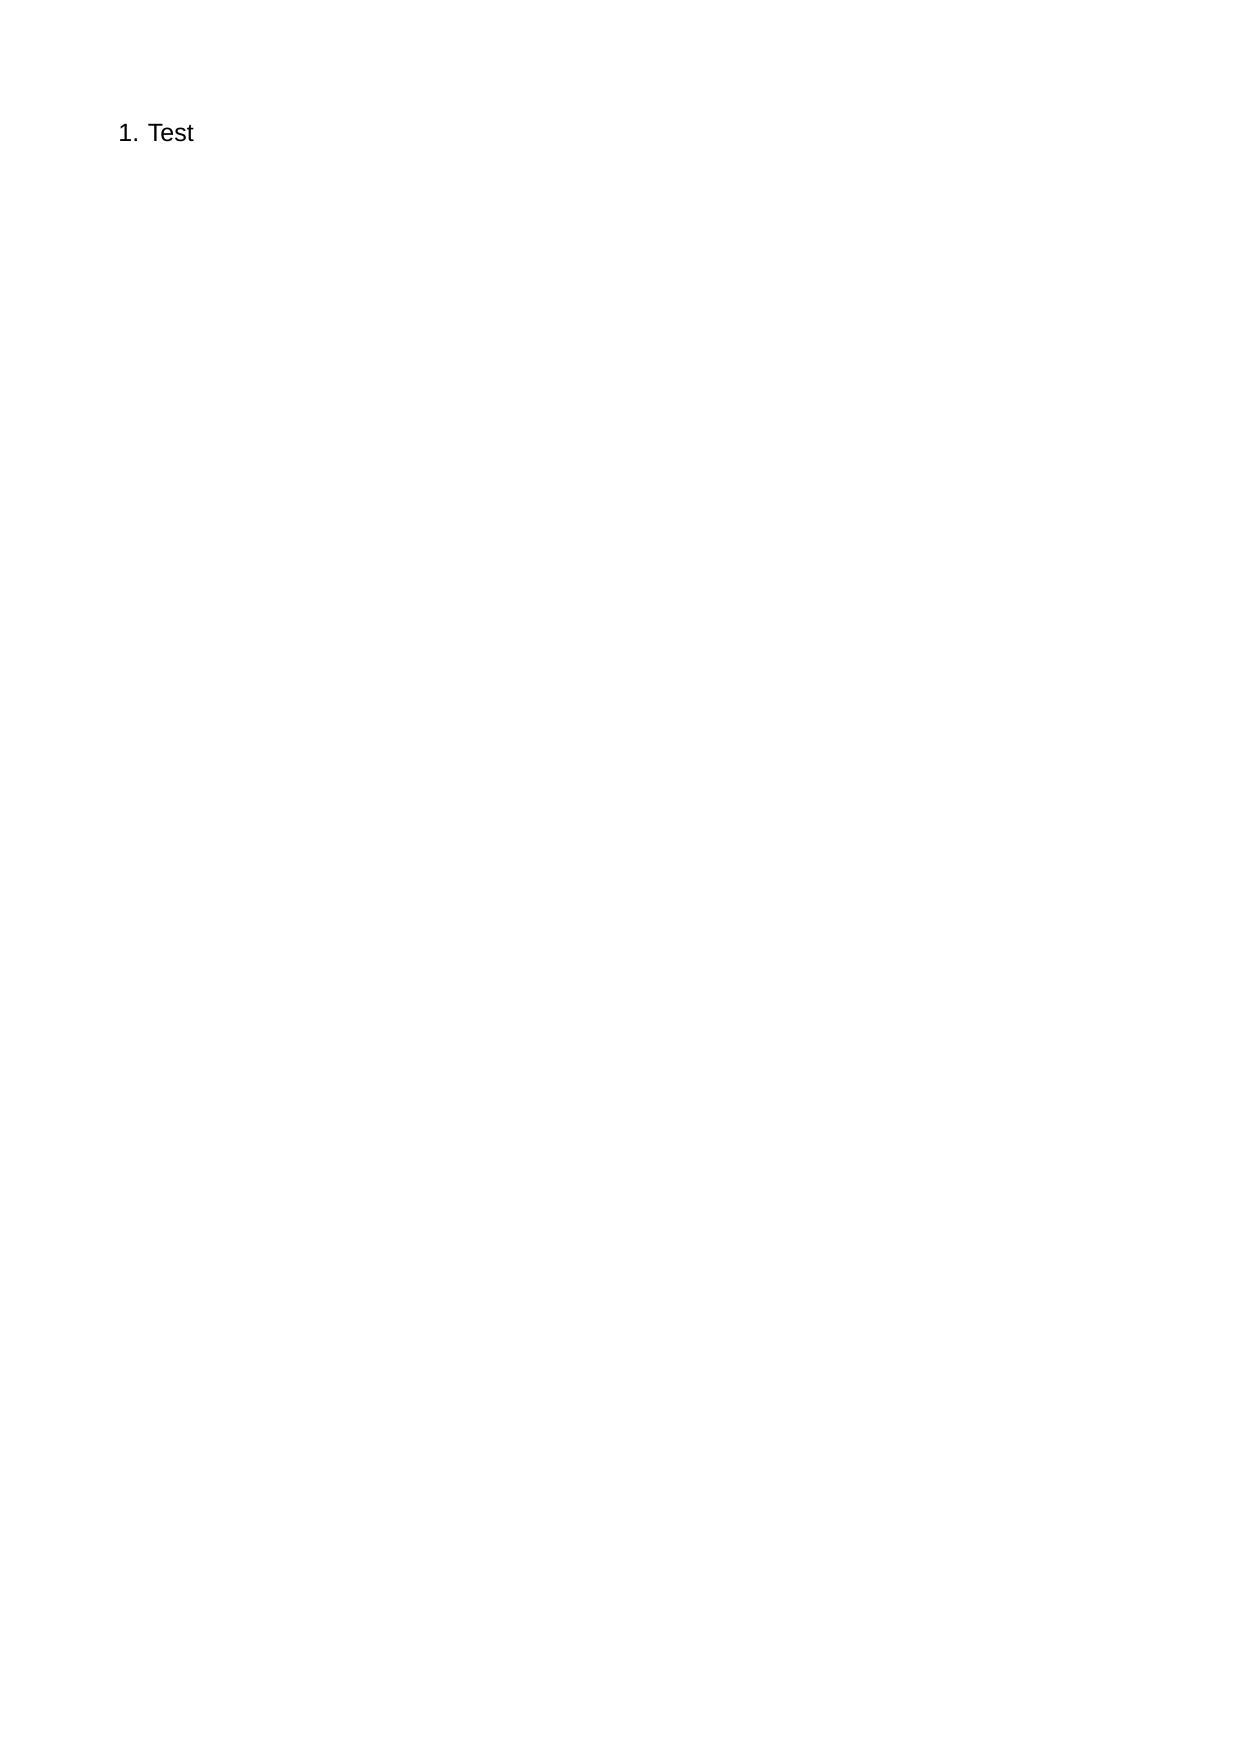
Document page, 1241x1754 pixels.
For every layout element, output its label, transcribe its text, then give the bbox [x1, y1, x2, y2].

list Test [118, 118, 1122, 147]
